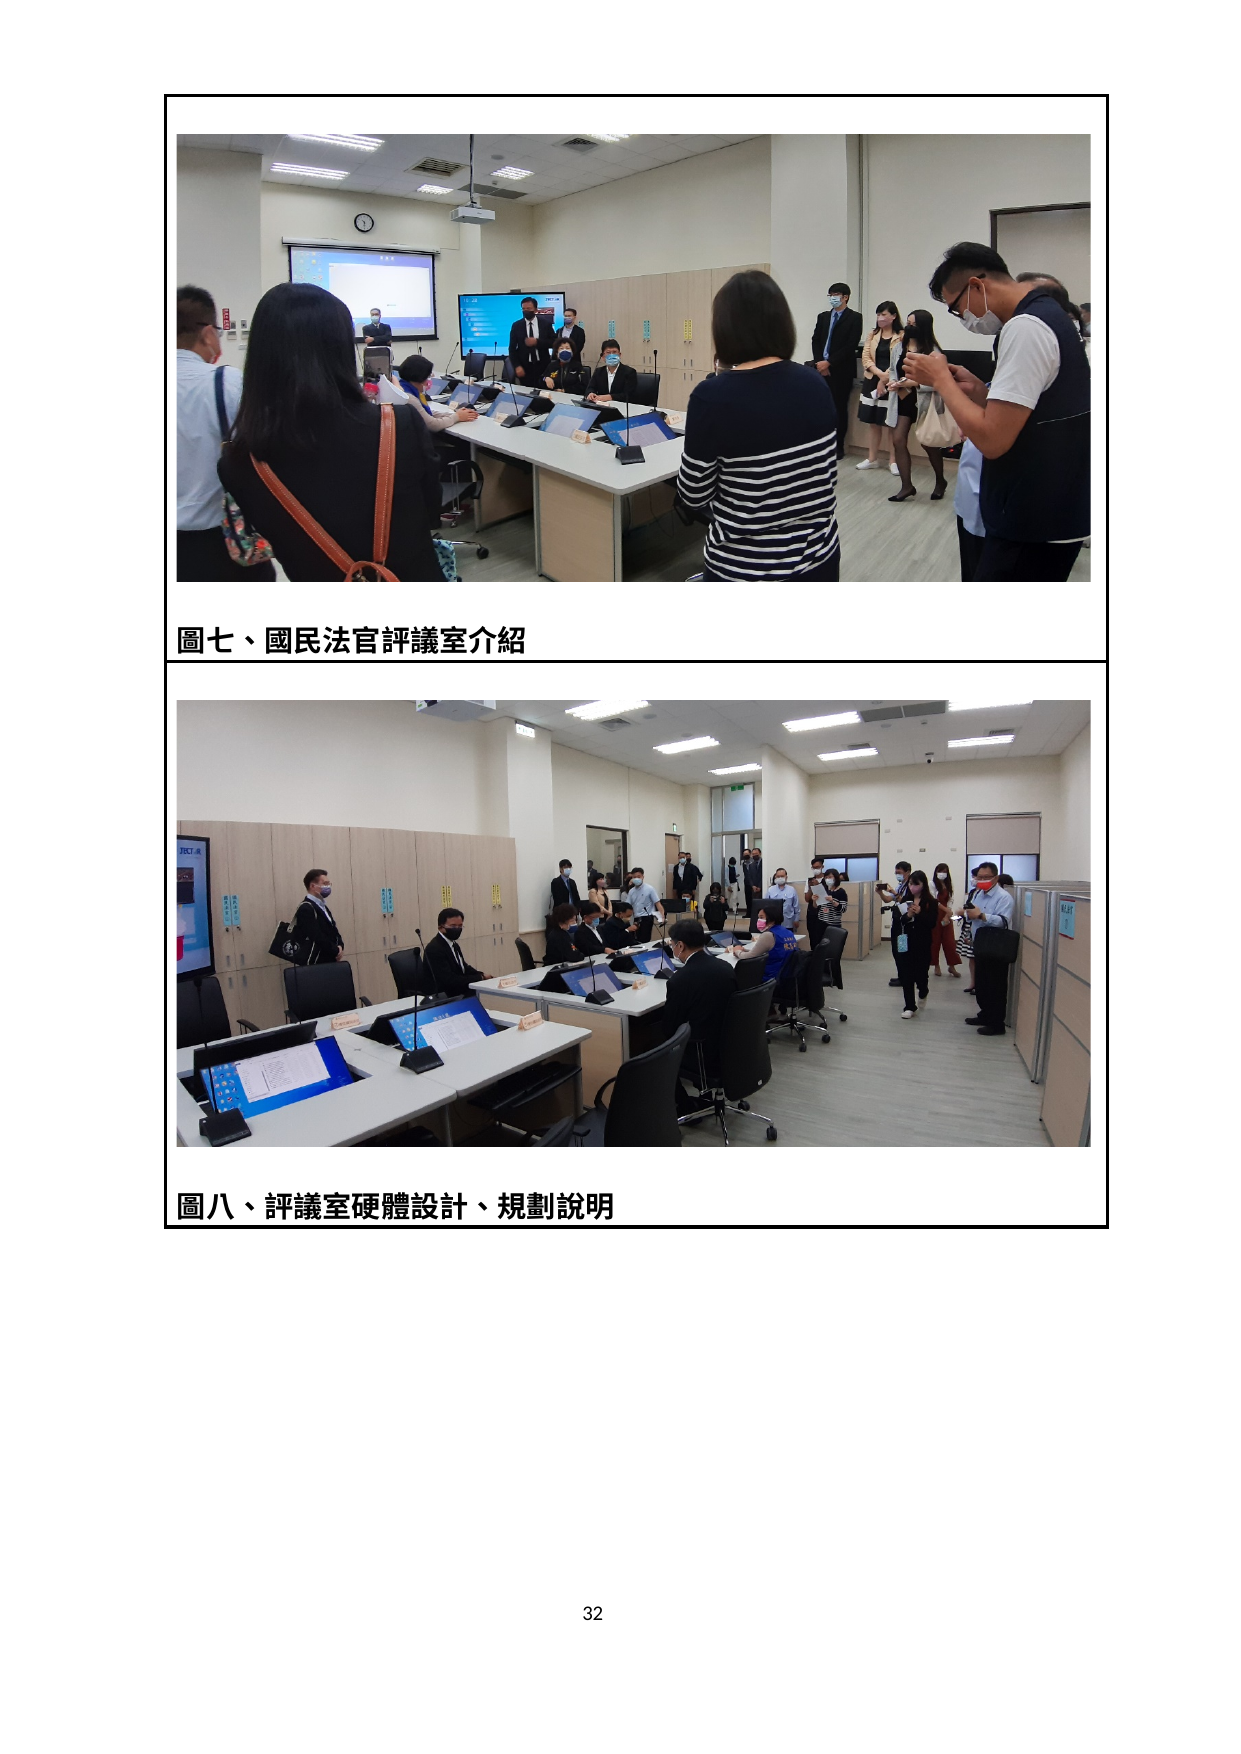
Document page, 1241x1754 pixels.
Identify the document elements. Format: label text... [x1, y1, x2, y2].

table_cell 圖八、評議室硬體設計、規劃說明 [167, 663, 1106, 1225]
table_header 圖七、國民法官評議室介紹 [167, 97, 1106, 660]
